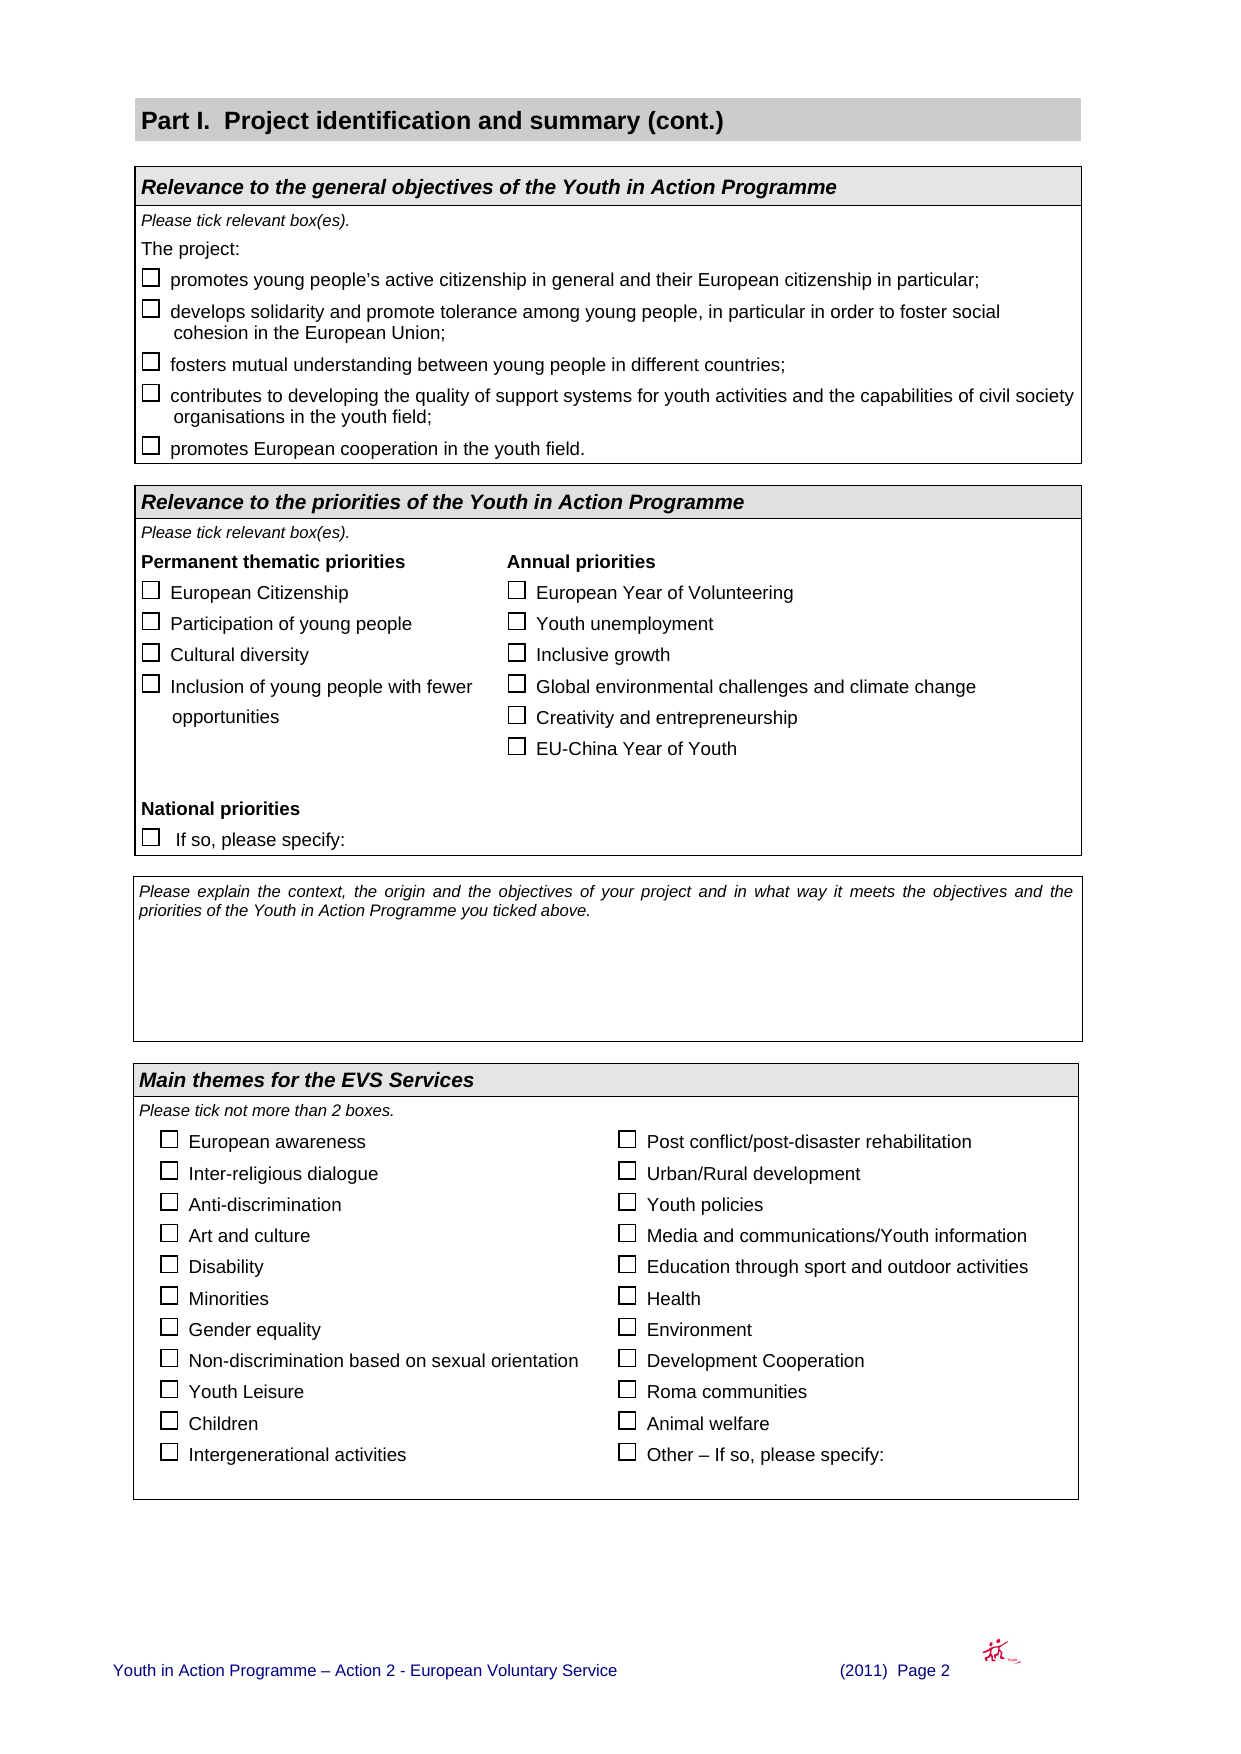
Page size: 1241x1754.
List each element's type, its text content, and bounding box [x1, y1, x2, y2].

table_cell Participation of young people [136, 608, 501, 639]
table_header Part I. Project identification and summary (cont.) [135, 98, 1081, 141]
table_cell [1079, 1157, 1083, 1188]
table_cell The project: promotes young people’s active citizenship in general and their European citizenship in particular; [136, 234, 1081, 295]
table_cell Inclusion of young people with fewer opportunities [136, 670, 501, 794]
table_cell [1078, 1042, 1083, 1062]
table_header Please explain the context, the origin and the objectives of your project and in what way it meets the objectives and the priorities of the Youth in Action Programme you ticked above. [134, 877, 1082, 1041]
table_cell [1079, 1344, 1083, 1376]
table_cell [1079, 1282, 1083, 1313]
table_cell Cultural diversity [136, 639, 501, 670]
table_cell [1079, 1313, 1083, 1344]
table_cell Relevance to the general objectives of the Youth in Action Programme [136, 167, 1081, 205]
table_cell Annual priorities [501, 546, 1081, 576]
table_cell Roma communities Animal welfare Other – If so, please specify: [591, 1376, 1078, 1499]
table_cell promotes European cooperation in the youth field. [136, 432, 1081, 463]
table_cell Inter-religious dialogue [134, 1157, 591, 1188]
table_cell Education through sport and outdoor activities [591, 1251, 1078, 1282]
table_cell Post conflict/post-disaster rehabilitation [591, 1126, 1078, 1157]
table_cell [1079, 1219, 1083, 1251]
picture [980, 1637, 1023, 1668]
table_cell Youth Leisure Children Intergenerational activities [134, 1376, 591, 1499]
table_cell Please tick relevant box(es). [136, 206, 1081, 234]
table_cell National priorities If so, please specify: [136, 794, 1081, 855]
table_cell [1079, 1251, 1083, 1282]
table_cell Development Cooperation [591, 1344, 1078, 1376]
table_cell [133, 1042, 1078, 1062]
table_cell [1079, 1376, 1083, 1499]
table_cell Anti-discrimination [134, 1188, 591, 1219]
table_cell contributes to developing the quality of support systems for youth activities and the capabilities of civil society organisations in the youth field; [136, 379, 1081, 432]
table_cell fosters mutual understanding between young people in different countries; [136, 348, 1081, 379]
table_cell Media and communications/Youth information [591, 1219, 1078, 1251]
table_cell European Citizenship [136, 576, 501, 607]
table_cell Gender equality [134, 1313, 591, 1344]
table_cell [135, 141, 1081, 166]
table_cell [1079, 1096, 1083, 1126]
table_cell develops solidarity and promote tolerance among young people, in particular in order to foster social cohesion in the European Union; [136, 295, 1081, 348]
table_cell [1079, 1063, 1083, 1096]
table_cell Urban/Rural development [591, 1157, 1078, 1188]
table_cell Youth policies [591, 1188, 1078, 1219]
table_cell Art and culture [134, 1219, 591, 1251]
table_cell Non-discrimination based on sexual orientation [134, 1344, 591, 1376]
table_cell Environment [591, 1313, 1078, 1344]
table_cell Permanent thematic priorities [136, 546, 501, 576]
table_cell [1079, 1126, 1083, 1157]
table_cell [1079, 1188, 1083, 1219]
table_cell Disability [134, 1251, 591, 1282]
table_cell European Year of Volunteering Youth unemployment Inclusive growth Global environmental challenges and climate change Creativity and entrepreneurship EU-China Year of Youth [501, 576, 1081, 794]
table_cell European awareness [134, 1126, 591, 1157]
table_cell Health [591, 1282, 1078, 1313]
table_cell [135, 464, 1081, 484]
table_cell Main themes for the EVS Services [134, 1064, 1078, 1096]
table_cell Please tick relevant box(es). [136, 519, 1081, 546]
table_cell Relevance to the priorities of the Youth in Action Programme [136, 486, 1081, 518]
table_cell Minorities [134, 1282, 591, 1313]
table_cell Please tick not more than 2 boxes. [134, 1097, 1078, 1126]
